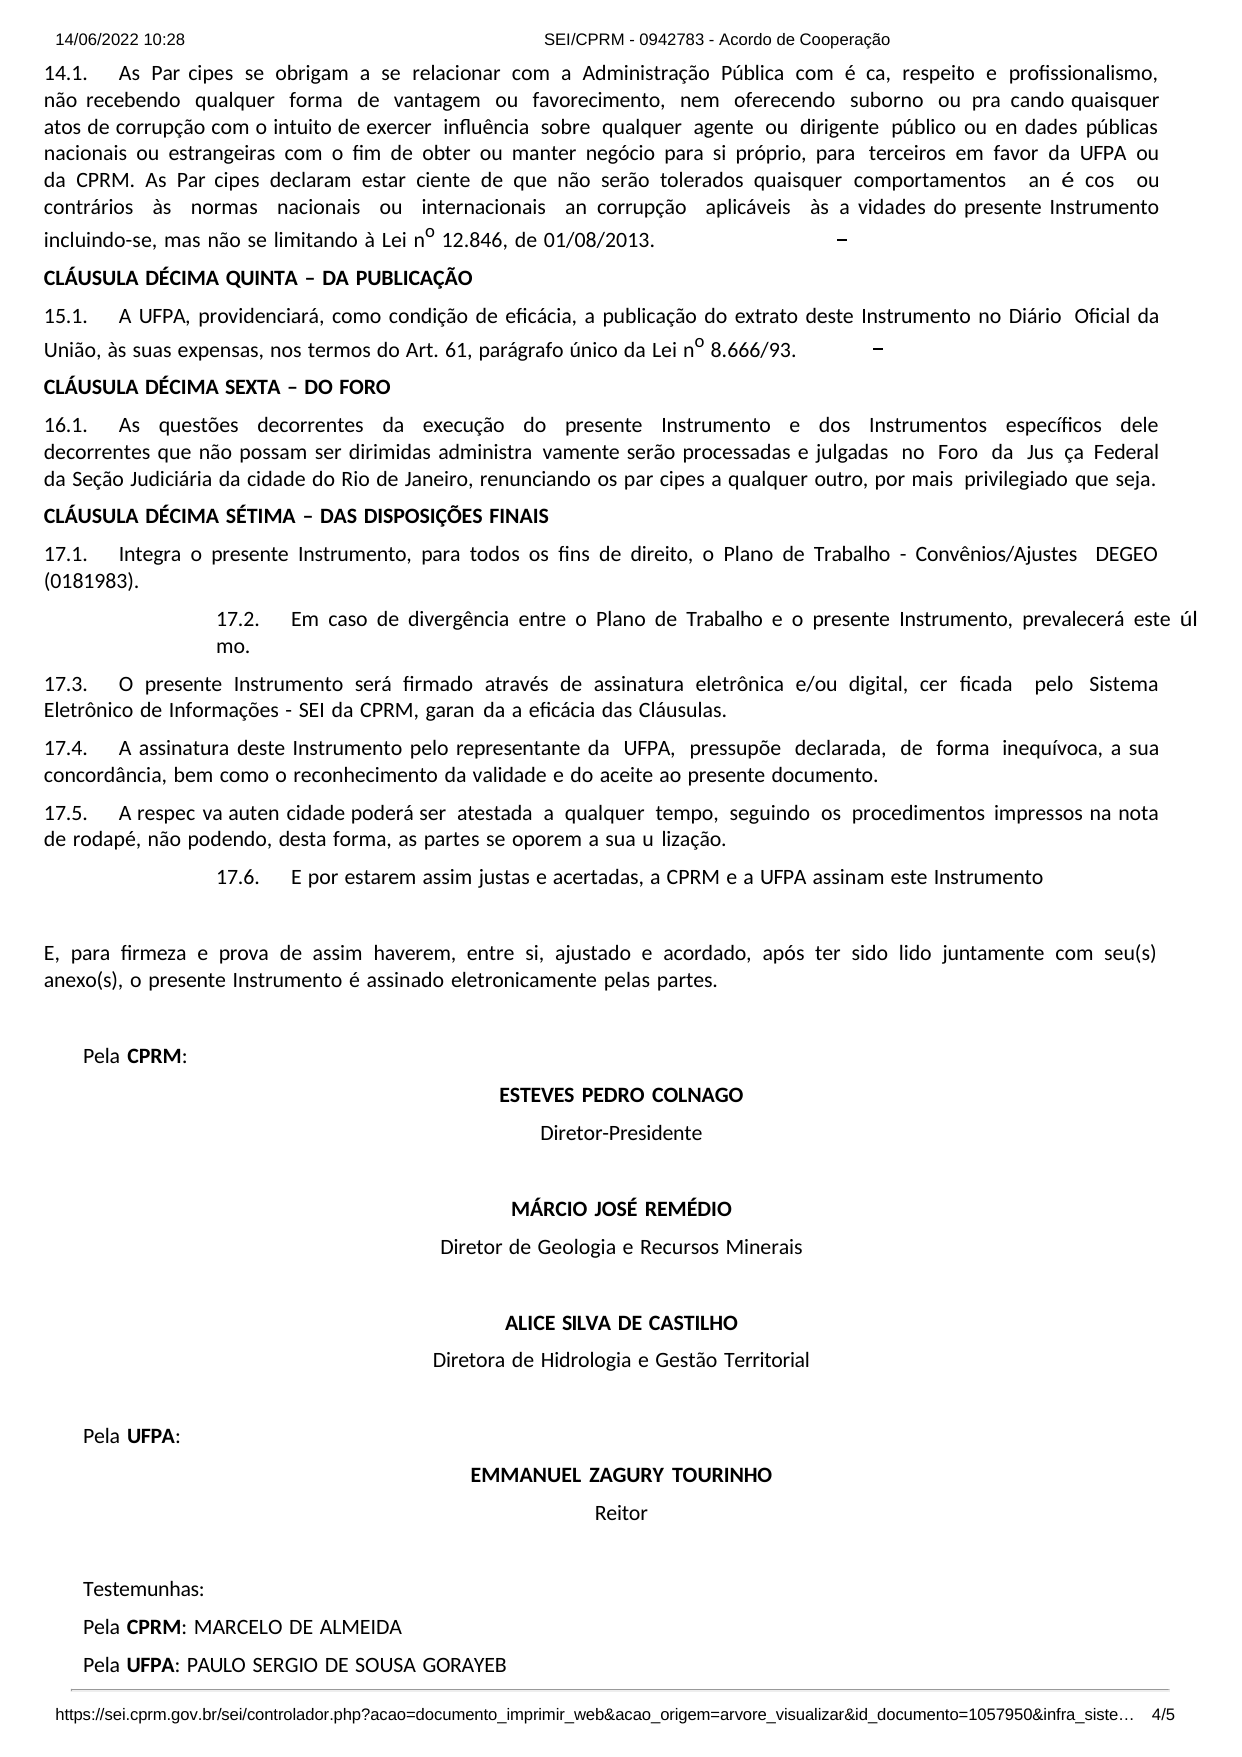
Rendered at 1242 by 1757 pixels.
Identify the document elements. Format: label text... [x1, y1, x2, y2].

list As questões decorrentes da execução do presente Instrumento e dos Instrumentos especíﬁcos dele decorrentes que não possam ser dirimidas administra vamente serão processadas e julgadas no Foro da Jus ça Federal da Seção Judiciária da cidade do Rio de Janeiro, renunciando os par cipes a qualquer outro, por mais privilegiado que seja. [44, 411, 1159, 491]
list Integra o presente Instrumento, para todos os ﬁns de direito, o Plano de Trabalho - Convênios/Ajustes DEGEO (0181983). [44, 541, 1159, 594]
text Testemunhas: [83, 1575, 1198, 1602]
text Diretor de Geologia e Recursos Minerais [431, 1233, 811, 1259]
text EMMANUEL ZAGURY TOURINHO [468, 1462, 774, 1488]
text ALICE SILVA DE CASTILHO [497, 1309, 745, 1335]
list Em caso de divergência entre o Plano de Trabalho e o presente Instrumento, prevalecerá este úl mo. [216, 605, 1198, 658]
text ESTEVES PEDRO COLNAGO [497, 1081, 745, 1108]
text Diretor-Presidente [497, 1119, 745, 1146]
list A respec va auten cidade poderá ser atestada a qualquer tempo, seguindo os procedimentos impressos na nota de rodapé, não podendo, desta forma, as partes se oporem a sua u lização. [44, 799, 1159, 852]
list E por estarem assim justas e acertadas, a CPRM e a UFPA assinam este Instrumento [216, 863, 1198, 890]
list CLÁUSULA DÉCIMA QUINTA – DA PUBLICAÇÃO [0, 264, 1198, 291]
text MÁRCIO JOSÉ REMÉDIO [497, 1195, 745, 1222]
text Pela UFPA: [83, 1423, 182, 1449]
list O presente Instrumento será ﬁrmado através de assinatura eletrônica e/ou digital, cer ﬁcada pelo Sistema Eletrônico de Informações - SEI da CPRM, garan da a eﬁcácia das Cláusulas. [44, 670, 1159, 723]
text Pela CPRM: [83, 1042, 189, 1069]
text Diretora de Hidrologia e Gestão Territorial [431, 1347, 811, 1373]
list CLÁUSULA DÉCIMA SÉTIMA – DAS DISPOSIÇÕES FINAIS [0, 503, 1198, 529]
text Pela UFPA: PAULO SERGIO DE SOUSA GORAYEB [83, 1651, 1198, 1678]
text Reitor [468, 1499, 774, 1526]
list A assinatura deste Instrumento pelo representante da UFPA, pressupõe declarada, de forma inequívoca, a sua concordância, bem como o reconhecimento da validade e do aceite ao presente documento. [44, 734, 1159, 788]
text E, para ﬁrmeza e prova de assim haverem, entre si, ajustado e acordado, após ter sido lido juntamente com seu(s) anexo(s), o presente Instrumento é assinado eletronicamente pelas partes. [44, 939, 1158, 993]
list A UFPA, providenciará, como condição de eﬁcácia, a publicação do extrato deste Instrumento no Diário Oﬁcial da União, às suas expensas, nos termos do Art. 61, parágrafo único da Lei no 8.666/93. [44, 302, 1159, 363]
list As Par cipes se obrigam a se relacionar com a Administração Pública com é ca, respeito e proﬁssionalismo, não recebendo qualquer forma de vantagem ou favorecimento, nem oferecendo suborno ou pra cando quaisquer atos de corrupção com o intuito de exercer inﬂuência sobre qualquer agente ou dirigente público ou en dades públicas nacionais ou estrangeiras com o ﬁm de obter ou manter negócio para si próprio, para terceiros em favor da UFPA ou da CPRM. As Par cipes declaram estar ciente de que não serão tolerados quaisquer comportamentos an é cos ou contrários às normas nacionais ou internacionais an corrupção aplicáveis às a vidades do presente Instrumento incluindo-se, mas não se limitando à Lei no 12.846, de 01/08/2013. [44, 59, 1159, 253]
text Pela CPRM: MARCELO DE ALMEIDA [83, 1613, 1198, 1640]
list CLÁUSULA DÉCIMA SEXTA – DO FORO [0, 373, 1198, 400]
